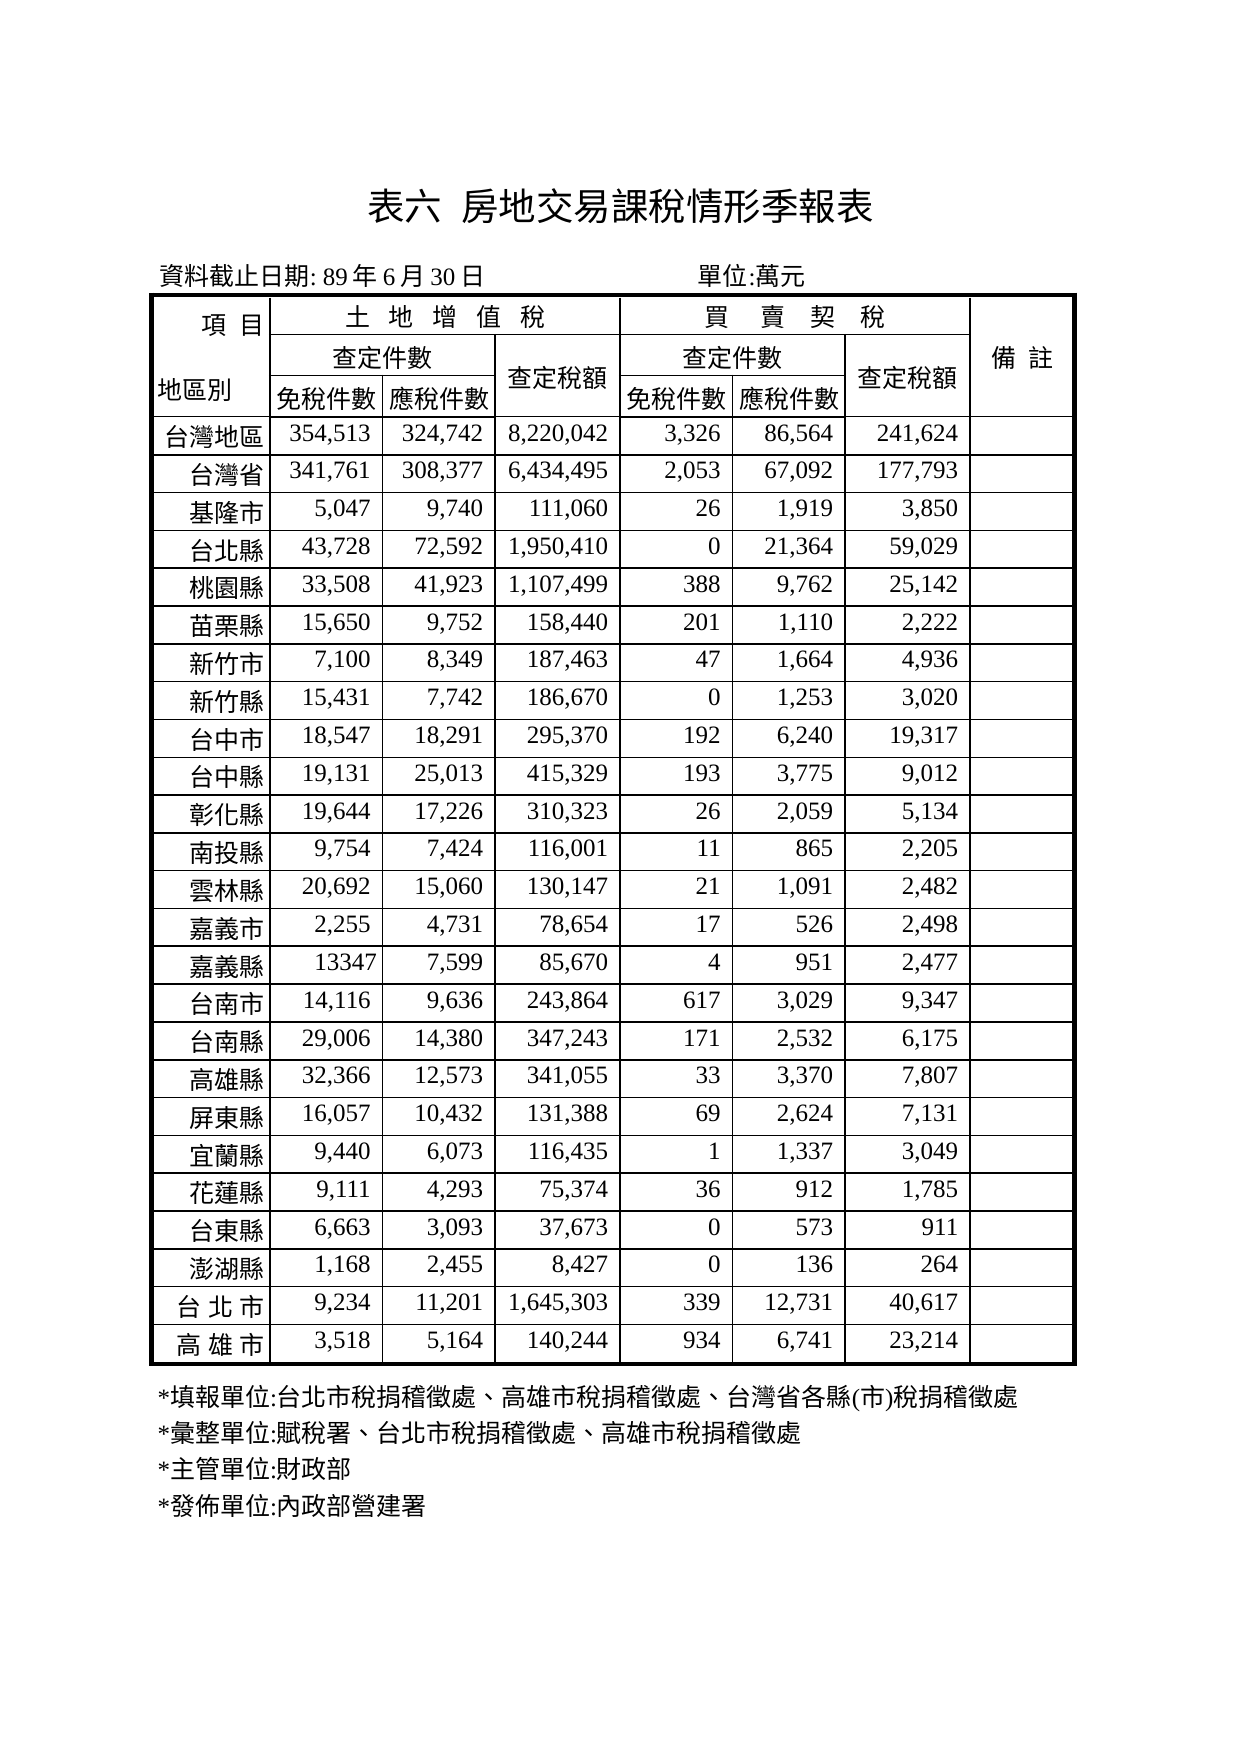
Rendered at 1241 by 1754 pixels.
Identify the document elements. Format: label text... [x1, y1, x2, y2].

table_cell 8,349 [383, 645, 494, 681]
table_cell 6,741 [733, 1325, 844, 1361]
table_cell 865 [733, 834, 844, 870]
table_cell 台灣省 [154, 456, 269, 492]
table_cell 40,617 [846, 1287, 969, 1323]
table_cell 2,455 [383, 1250, 494, 1286]
table_cell 158,440 [496, 607, 619, 643]
table_cell [971, 909, 1072, 945]
table_cell 526 [733, 909, 844, 945]
table_cell 7,742 [383, 682, 494, 718]
table_cell *彙整單位:賦稅署、台北市稅捐稽徵處、高雄市稅捐稽徵處 [152, 1414, 1074, 1450]
table_cell 47 [621, 645, 732, 681]
table_cell 嘉義市 [154, 909, 269, 945]
table_cell [971, 1212, 1072, 1248]
table_cell 基隆市 [154, 493, 269, 529]
table_cell 69 [621, 1098, 732, 1134]
table_cell [971, 1325, 1072, 1361]
table_cell [971, 1287, 1072, 1323]
table_cell 26 [621, 796, 732, 832]
table_cell 5,047 [271, 493, 382, 529]
table_cell 2,222 [846, 607, 969, 643]
table_cell 免稅件數 [271, 376, 382, 416]
table_cell 201 [621, 607, 732, 643]
table_cell 25,013 [383, 758, 494, 794]
table_cell 0 [621, 1250, 732, 1286]
table_cell 86,564 [733, 418, 844, 454]
table_cell 9,754 [271, 834, 382, 870]
table_cell 15,650 [271, 607, 382, 643]
table_cell *發佈單位:內政部營建署 [152, 1486, 1074, 1522]
table_cell [971, 1174, 1072, 1210]
table_cell [971, 417, 1072, 454]
table_cell 9,752 [383, 607, 494, 643]
table_cell 16,057 [271, 1098, 382, 1134]
table_header 土 地 增 值 稅 [271, 297, 620, 334]
table_cell 8,220,042 [496, 417, 619, 454]
table_cell 查定件數 [621, 335, 844, 374]
table_cell 131,388 [496, 1098, 619, 1134]
table_cell 415,329 [496, 758, 619, 794]
table_cell 2,477 [846, 947, 969, 983]
table_cell 308,377 [383, 456, 494, 492]
table_cell 29,006 [271, 1023, 382, 1059]
table_cell 屏東縣 [154, 1098, 269, 1134]
table_cell 9,636 [383, 985, 494, 1021]
table_cell 23,214 [846, 1325, 969, 1361]
table_cell [971, 871, 1072, 908]
table_cell 17,226 [383, 796, 494, 832]
table_cell 9,440 [271, 1136, 382, 1172]
table_cell 14,116 [271, 985, 382, 1021]
table_cell 2,059 [733, 796, 844, 832]
table_cell 7,424 [383, 834, 494, 870]
table_cell 7,100 [271, 645, 382, 681]
table_cell 2,532 [733, 1023, 844, 1059]
table_cell 1 [621, 1136, 732, 1172]
table_cell 15,060 [383, 871, 494, 908]
table_cell 9,111 [271, 1174, 382, 1210]
table_cell 1,337 [733, 1136, 844, 1172]
table_cell 41,923 [383, 569, 494, 605]
table_cell 10,432 [383, 1098, 494, 1134]
table_cell 台中市 [154, 720, 269, 756]
table_cell 7,599 [383, 947, 494, 983]
table_cell 2,624 [733, 1098, 844, 1134]
table_cell 78,654 [496, 909, 619, 945]
table_cell 85,670 [496, 947, 619, 983]
table_cell 19,317 [846, 720, 969, 756]
table_cell 347,243 [496, 1023, 619, 1059]
table_cell 9,740 [383, 493, 494, 529]
table_cell 台中縣 [154, 758, 269, 794]
table_cell 17 [621, 909, 732, 945]
table_cell 111,060 [496, 493, 619, 529]
table_cell 0 [621, 682, 732, 718]
table_cell 21,364 [733, 531, 844, 567]
table_cell 苗栗縣 [154, 607, 269, 643]
table_cell 934 [621, 1325, 732, 1361]
table_cell 9,347 [846, 985, 969, 1021]
table_cell 3,049 [846, 1136, 969, 1172]
table_cell [971, 985, 1072, 1021]
table_cell 140,244 [496, 1325, 619, 1361]
table_cell 1,950,410 [496, 531, 619, 567]
table_cell 免稅件數 [621, 376, 732, 416]
table_cell [971, 1061, 1072, 1097]
table_cell 21 [621, 871, 732, 908]
table_cell 1,091 [733, 871, 844, 908]
table_cell 193 [621, 758, 732, 794]
table_cell 18,291 [383, 720, 494, 756]
table_cell [971, 1136, 1072, 1172]
table_cell 12,573 [383, 1061, 494, 1097]
table_cell 8,427 [496, 1250, 619, 1286]
table_cell 2,255 [271, 909, 382, 945]
table_cell 1,919 [733, 493, 844, 529]
table_cell [971, 456, 1072, 492]
table_cell 354,513 [271, 418, 382, 454]
table_cell [971, 682, 1072, 718]
table_cell 新竹市 [154, 645, 269, 681]
table_cell 台北縣 [154, 531, 269, 567]
table_cell 5,134 [846, 796, 969, 832]
table_cell 617 [621, 985, 732, 1021]
table_cell 台南縣 [154, 1023, 269, 1059]
table_cell 116,001 [496, 834, 619, 870]
table_cell 324,742 [383, 418, 494, 454]
table_cell 6,175 [846, 1023, 969, 1059]
table_cell *主管單位:財政部 [152, 1450, 1074, 1486]
table_cell 241,624 [846, 417, 969, 454]
table_cell 11 [621, 834, 732, 870]
table_cell 187,463 [496, 645, 619, 681]
table_cell 25,142 [846, 569, 969, 605]
table_cell 2,482 [846, 871, 969, 908]
table_cell 573 [733, 1212, 844, 1248]
table_cell 彰化縣 [154, 796, 269, 832]
table_cell 6,073 [383, 1136, 494, 1172]
table_cell 33,508 [271, 569, 382, 605]
table_cell 12,731 [733, 1287, 844, 1323]
table_cell 18,547 [271, 720, 382, 756]
table_cell 32,366 [271, 1061, 382, 1097]
table_cell 台灣地區 [154, 417, 269, 454]
table_cell 6,240 [733, 720, 844, 756]
table_cell 宜蘭縣 [154, 1136, 269, 1172]
table_cell 1,785 [846, 1174, 969, 1210]
table_cell [971, 758, 1072, 794]
table_cell 1,645,303 [496, 1287, 619, 1323]
table_cell 2,053 [621, 456, 732, 492]
table_cell [971, 1250, 1072, 1286]
table_cell 67,092 [733, 456, 844, 492]
table_cell 912 [733, 1174, 844, 1210]
table_cell 951 [733, 947, 844, 983]
table_cell [971, 607, 1072, 643]
table_cell 雲林縣 [154, 871, 269, 908]
table_cell 43,728 [271, 531, 382, 567]
table_cell 1,168 [271, 1250, 382, 1286]
table_cell 嘉義縣 [154, 947, 269, 983]
table_cell 36 [621, 1174, 732, 1210]
table_cell 0 [621, 531, 732, 567]
table_cell 高 雄 市 [154, 1325, 269, 1361]
table_cell 264 [846, 1250, 969, 1286]
table_cell 高雄縣 [154, 1061, 269, 1097]
table_cell 台東縣 [154, 1212, 269, 1248]
table_cell 171 [621, 1023, 732, 1059]
table_cell [971, 645, 1072, 681]
table_cell 4,731 [383, 909, 494, 945]
table_cell 新竹縣 [154, 682, 269, 718]
table_cell 75,374 [496, 1174, 619, 1210]
table_cell 15,431 [271, 682, 382, 718]
table_cell 應稅件數 [733, 376, 844, 416]
table_cell 11,201 [383, 1287, 494, 1323]
table_cell 341,055 [496, 1061, 619, 1097]
text 資料截止日期: 89年6月30日 單位:萬元 [159, 256, 1081, 293]
table_cell 7,807 [846, 1061, 969, 1097]
table_cell 130,147 [496, 871, 619, 908]
table_cell 3,370 [733, 1061, 844, 1097]
table_cell 4,293 [383, 1174, 494, 1210]
table_cell 澎湖縣 [154, 1250, 269, 1286]
table_cell 3,093 [383, 1212, 494, 1248]
table_cell *填報單位:台北市稅捐稽徵處、高雄市稅捐稽徵處、台灣省各縣(市)稅捐稽徵處 [152, 1366, 1074, 1413]
table_cell 295,370 [496, 720, 619, 756]
table_cell 186,670 [496, 682, 619, 718]
table_cell 72,592 [383, 531, 494, 567]
table_cell 6,663 [271, 1212, 382, 1248]
table_cell 19,131 [271, 758, 382, 794]
table_cell 177,793 [846, 456, 969, 492]
table_cell [971, 796, 1072, 832]
table_cell 14,380 [383, 1023, 494, 1059]
table_cell 1,664 [733, 645, 844, 681]
table_cell 339 [621, 1287, 732, 1323]
table_cell [971, 531, 1072, 567]
table_cell 37,673 [496, 1212, 619, 1248]
table_cell [971, 1098, 1072, 1134]
table_header 買 賣 契 稅 [621, 297, 970, 334]
table_cell [971, 569, 1072, 605]
table_cell 13347 [271, 947, 382, 983]
table_cell 查定稅額 [846, 335, 969, 416]
table_cell 台南市 [154, 985, 269, 1021]
table_cell 台 北 市 [154, 1287, 269, 1323]
table_cell [971, 720, 1072, 756]
table_cell 341,761 [271, 456, 382, 492]
table_header 項 目 地區別 [154, 297, 270, 416]
table_cell 查定件數 [271, 335, 494, 374]
table_cell [971, 1023, 1072, 1059]
table_cell 7,131 [846, 1098, 969, 1134]
table_cell 1,110 [733, 607, 844, 643]
table_cell 3,020 [846, 682, 969, 718]
table_cell 花蓮縣 [154, 1174, 269, 1210]
table_cell 9,234 [271, 1287, 382, 1323]
table_cell [971, 493, 1072, 529]
table_cell 136 [733, 1250, 844, 1286]
table_cell 9,762 [733, 569, 844, 605]
table_cell 1,107,499 [496, 569, 619, 605]
table_cell 4 [621, 947, 732, 983]
table_cell [971, 834, 1072, 870]
table_cell 3,029 [733, 985, 844, 1021]
table_cell 南投縣 [154, 834, 269, 870]
table_cell 310,323 [496, 796, 619, 832]
table_cell 192 [621, 720, 732, 756]
table_cell 1,253 [733, 682, 844, 718]
table_cell 應稅件數 [383, 376, 494, 416]
table_cell 查定稅額 [496, 335, 619, 416]
table_cell 3,326 [621, 418, 732, 454]
table_cell 3,518 [271, 1325, 382, 1361]
table_cell 0 [621, 1212, 732, 1248]
table_cell 26 [621, 493, 732, 529]
table_cell 2,205 [846, 834, 969, 870]
table_cell 3,850 [846, 493, 969, 529]
table_cell 116,435 [496, 1136, 619, 1172]
table_cell 243,864 [496, 985, 619, 1021]
table_cell 2,498 [846, 909, 969, 945]
text 表六 房地交易課稅情形季報表 [159, 177, 1081, 231]
table_cell 6,434,495 [496, 456, 619, 492]
table_cell 33 [621, 1061, 732, 1097]
table_cell 388 [621, 569, 732, 605]
table_cell [971, 947, 1072, 983]
table_cell 9,012 [846, 758, 969, 794]
table_cell 20,692 [271, 871, 382, 908]
table_cell 桃園縣 [154, 569, 269, 605]
table_header 備 註 [971, 297, 1072, 416]
table_cell 5,164 [383, 1325, 494, 1361]
table_cell 4,936 [846, 645, 969, 681]
table_cell 19,644 [271, 796, 382, 832]
table_cell 3,775 [733, 758, 844, 794]
table_cell 911 [846, 1212, 969, 1248]
table_cell 59,029 [846, 531, 969, 567]
